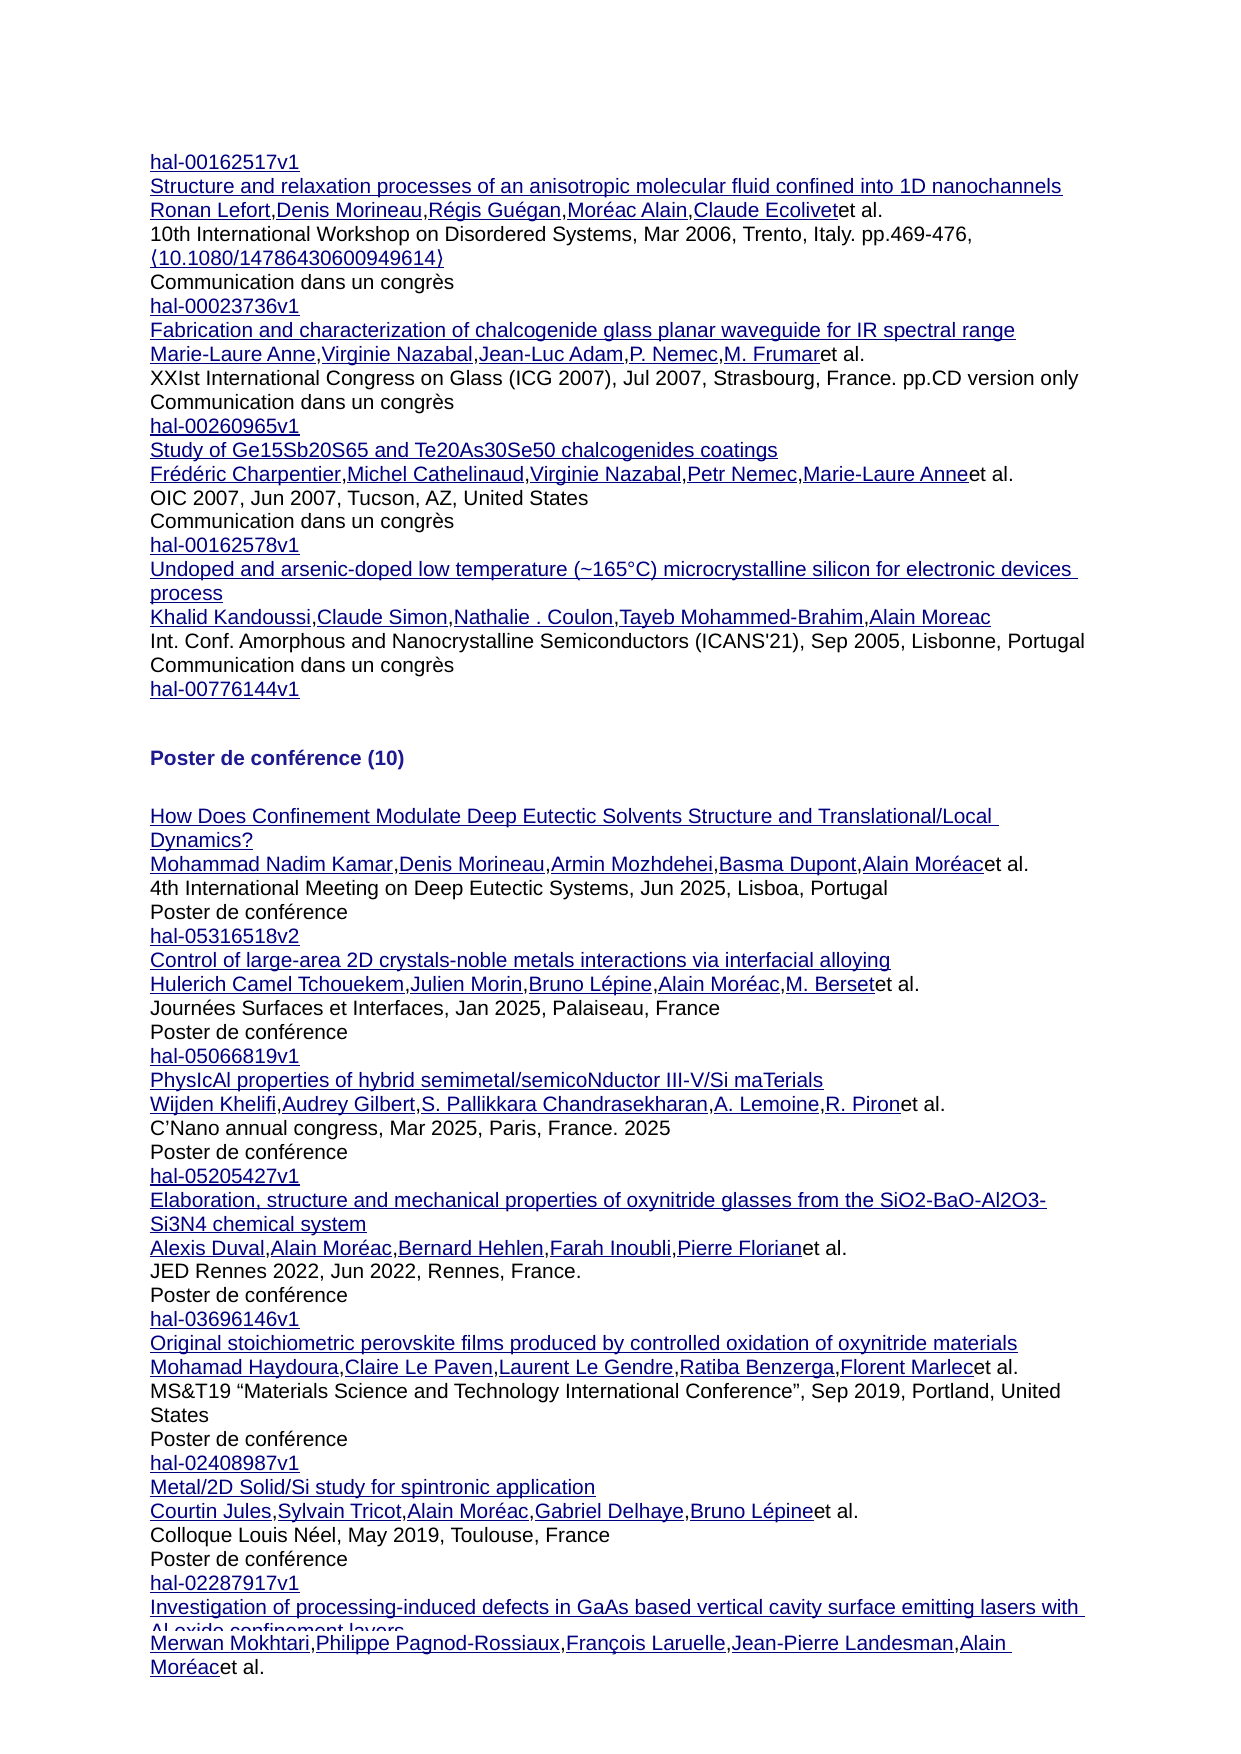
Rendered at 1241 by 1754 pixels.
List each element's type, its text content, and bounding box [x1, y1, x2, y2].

table_cell Fabrication and characterization of chalcogenide glass planar waveguide for IR spectral range Marie-Laure Anne,Virginie Nazabal,Jean-Luc Adam,P. Nemec,M. Frumaret al. XXIst International Congress on Glass (ICG 2007), Jul 2007, Strasbourg, France. pp.CD version only Communication dans un congrès hal-00260965v1 [150, 318, 1090, 437]
subtitle Poster de conférence (10) [150, 746, 1090, 770]
table_cell Control of large-area 2D crystals-noble metals interactions via interfacial alloying Hulerich Camel Tchouekem,Julien Morin,Bruno Lépine,Alain Moréac,M. Bersetet al. Journées Surfaces et Interfaces, Jan 2025, Palaiseau, France Poster de conférence hal-05066819v1 [150, 948, 1090, 1068]
table_cell Undoped and arsenic-doped low temperature (~165°C) microcrystalline silicon for electronic devices process Khalid Kandoussi,Claude Simon,Nathalie . Coulon,Tayeb Mohammed-Brahim,Alain Moreac Int. Conf. Amorphous and Nanocrystalline Semiconductors (ICANS'21), Sep 2005, Lisbonne, Portugal Communication dans un congrès hal-00776144v1 [150, 557, 1090, 701]
table_cell Metal/2D Solid/Si study for spintronic application Courtin Jules,Sylvain Tricot,Alain Moréac,Gabriel Delhaye,Bruno Lépineet al. Colloque Louis Néel, May 2019, Toulouse, France Poster de conférence hal-02287917v1 [150, 1475, 1090, 1595]
table_cell Elaboration, structure and mechanical properties of oxynitride glasses from the SiO2-BaO-Al2O3-Si3N4 chemical system Alexis Duval,Alain Moréac,Bernard Hehlen,Farah Inoubli,Pierre Florianet al. JED Rennes 2022, Jun 2022, Rennes, France. Poster de conférence hal-03696146v1 [150, 1188, 1090, 1331]
table_cell hal-00162517v1 [150, 150, 1090, 174]
table_cell PhysIcAl properties of hybrid semimetal/semicoNductor III-V/Si maTerials Wijden Khelifi,Audrey Gilbert,S. Pallikkara Chandrasekharan,A. Lemoine,R. Pironet al. C’Nano annual congress, Mar 2025, Paris, France. 2025 Poster de conférence hal-05205427v1 [150, 1068, 1090, 1187]
table_cell Structure and relaxation processes of an anisotropic molecular fluid confined into 1D nanochannels Ronan Lefort,Denis Morineau,Régis Guégan,Moréac Alain,Claude Ecolivetet al. 10th International Workshop on Disordered Systems, Mar 2006, Trento, Italy. pp.469-476, ⟨10.1080/14786430600949614⟩ Communication dans un congrès hal-00023736v1 [150, 174, 1090, 318]
table_header How Does Confinement Modulate Deep Eutectic Solvents Structure and Translational/Local Dynamics? Mohammad Nadim Kamar,Denis Morineau,Armin Mozhdehei,Basma Dupont,Alain Moréacet al. 4th International Meeting on Deep Eutectic Systems, Jun 2025, Lisboa, Portugal Poster de conférence hal-05316518v2 [150, 804, 1090, 948]
table_cell Investigation of processing-induced defects in GaAs based vertical cavity surface emitting lasers with Al oxide confinement layers Merwan Mokhtari,Philippe Pagnod-Rossiaux,François Laruelle,Jean-Pierre Landesman,Alain Moréacet al. [150, 1595, 1090, 1679]
table_cell Original stoichiometric perovskite films produced by controlled oxidation of oxynitride materials Mohamad Haydoura,Claire Le Paven,Laurent Le Gendre,Ratiba Benzerga,Florent Marlecet al. MS&T19 “Materials Science and Technology International Conference”, Sep 2019, Portland, United States Poster de conférence hal-02408987v1 [150, 1331, 1090, 1475]
table_cell Study of Ge15Sb20S65 and Te20As30Se50 chalcogenides coatings Frédéric Charpentier,Michel Cathelinaud,Virginie Nazabal,Petr Nemec,Marie-Laure Anneet al. OIC 2007, Jun 2007, Tucson, AZ, United States Communication dans un congrès hal-00162578v1 [150, 438, 1090, 557]
